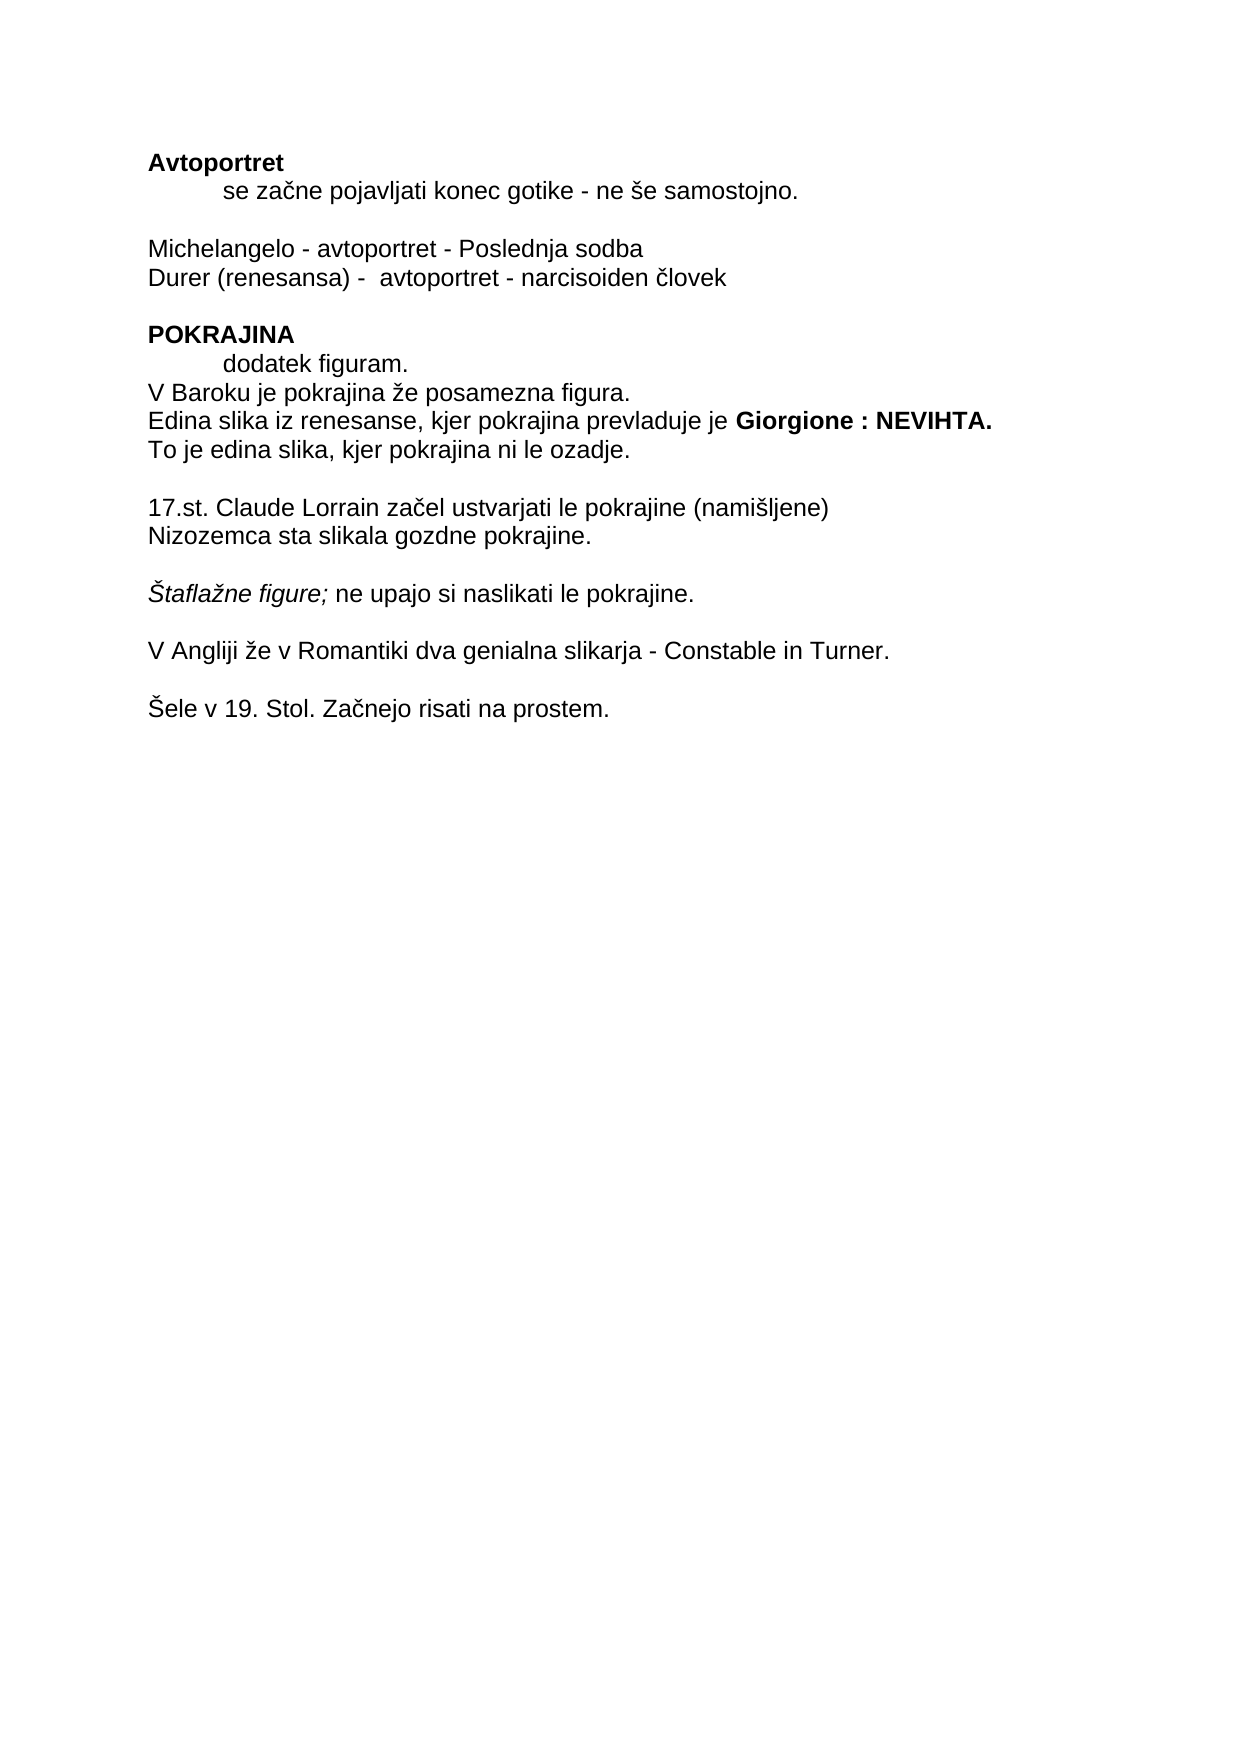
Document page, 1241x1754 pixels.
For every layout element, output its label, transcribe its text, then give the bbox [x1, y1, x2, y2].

text se začne pojavljati konec gotike - ne še samostojno. [148, 176, 1093, 205]
text Durer (renesansa) - avtoportret - narcisoiden človek [148, 263, 1093, 291]
text Michelangelo - avtoportret - Poslednja sodba [148, 234, 1093, 263]
text Avtoportret [148, 148, 1093, 176]
text Šele v 19. Stol. Začnejo risati na prostem. [148, 694, 1093, 723]
text V Angliji že v Romantiki dva genialna slikarja - Constable in Turner. [148, 636, 1093, 665]
text dodatek figuram. [148, 349, 1093, 378]
text Nizozemca sta slikala gozdne pokrajine. [148, 521, 1093, 550]
text Edina slika iz renesanse, kjer pokrajina prevladuje je Giorgione : NEVIHTA. [148, 406, 1093, 435]
text V Baroku je pokrajina že posamezna figura. [148, 378, 1093, 406]
text Štaflažne figure; ne upajo si naslikati le pokrajine. [148, 579, 1093, 608]
text POKRAJINA [148, 320, 1093, 349]
text 17.st. Claude Lorrain začel ustvarjati le pokrajine (namišljene) [148, 493, 1093, 521]
text To je edina slika, kjer pokrajina ni le ozadje. [148, 435, 1093, 464]
